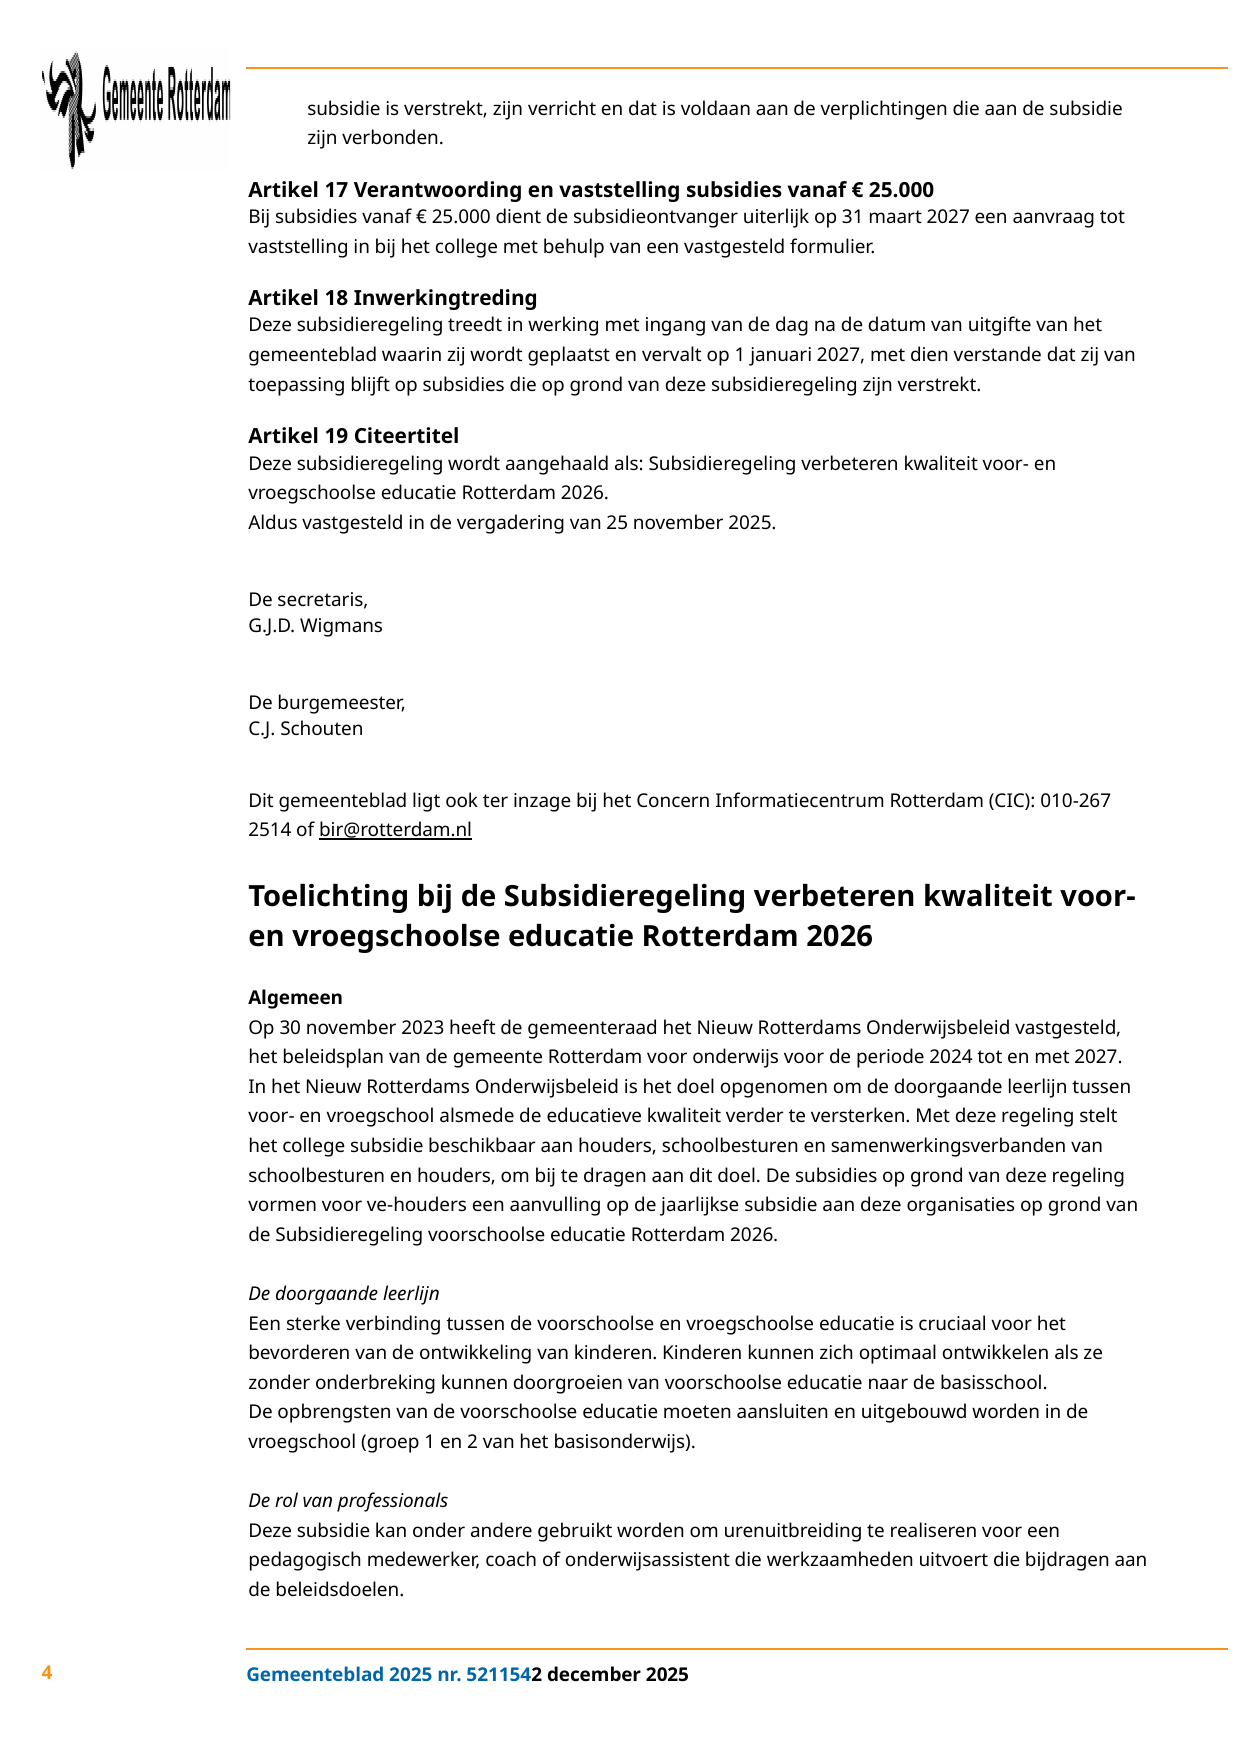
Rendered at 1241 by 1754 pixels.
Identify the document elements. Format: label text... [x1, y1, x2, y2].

text Op 30 november 2023 heeft de gemeenteraad het Nieuw Rotterdams Onderwijsbeleid vastgesteld, het beleidsplan van de gemeente Rotterdam voor onderwijs voor de periode 2024 tot en met 2027. [248, 1014, 1152, 1069]
text Artikel 18 Inwerkingtreding [248, 283, 1152, 312]
text De doorgaande leerlijn [248, 1280, 1152, 1306]
text In het Nieuw Rotterdams Onderwijsbeleid is het doel opgenomen om de doorgaande leerlijn tussen voor- en vroegschool alsmede de educatieve kwaliteit verder te versterken. Met deze regeling stelt het college subsidie beschikbaar aan houders, schoolbesturen en samenwerkingsverbanden van schoolbesturen en houders, om bij te dragen aan dit doel. De subsidies op grond van deze regeling vormen voor ve-houders een aanvulling op de jaarlijkse subsidie aan deze organisaties op grond van de Subsidieregeling voorschoolse educatie Rotterdam 2026. [248, 1073, 1152, 1247]
text De rol van professionals [248, 1487, 1152, 1513]
text Artikel 17 Verantwoording en vaststelling subsidies vanaf € 25.000 [248, 175, 1152, 203]
text Algemeen [248, 984, 1152, 1010]
text Toelichting bij de Subsidieregeling verbeteren kwaliteit voor- en vroegschoolse educatie Rotterdam 2026 [248, 876, 1152, 955]
text Dit gemeenteblad ligt ook ter inzage bij het Concern Informatiecentrum Rotterdam (CIC): 010-267 2514 of bir@rotterdam.nl [248, 787, 1152, 842]
text G.J.D. Wigmans [248, 612, 1152, 637]
list subsidie is verstrekt, zijn verricht en dat is voldaan aan de verplichtingen die aan de subsidie zijn verbonden. [248, 95, 1152, 150]
text C.J. Schouten [248, 715, 1152, 740]
text De burgemeester, [248, 689, 1152, 715]
text Een sterke verbinding tussen de voorschoolse en vroegschoolse educatie is cruciaal voor het bevorderen van de ontwikkeling van kinderen. Kinderen kunnen zich optimaal ontwikkelen als ze zonder onderbreking kunnen doorgroeien van voorschoolse educatie naar de basisschool. [248, 1310, 1152, 1394]
text De secretaris, [248, 586, 1152, 612]
text Aldus vastgesteld in de vergadering van 25 november 2025. [248, 509, 1152, 534]
text Deze subsidieregeling treedt in werking met ingang van de dag na de datum van uitgifte van het gemeenteblad waarin zij wordt geplaatst en vervalt op 1 januari 2027, met dien verstande dat zij van toepassing blijft op subsidies die op grond van deze subsidieregeling zijn verstrekt. [248, 312, 1152, 397]
text Deze subsidieregeling wordt aangehaald als: Subsidieregeling verbeteren kwaliteit voor- en vroegschoolse educatie Rotterdam 2026. [248, 450, 1152, 505]
text Deze subsidie kan onder andere gebruikt worden om urenuitbreiding te realiseren voor een pedagogisch medewerker, coach of onderwijsassistent die werkzaamheden uitvoert die bijdragen aan de beleidsdoelen. [248, 1517, 1152, 1602]
text Bij subsidies vanaf € 25.000 dient de subsidieontvanger uiterlijk op 31 maart 2027 een aanvraag tot vaststelling in bij het college met behulp van een vastgesteld formulier. [248, 203, 1152, 258]
picture [41, 47, 231, 172]
text Artikel 19 Citeertitel [248, 421, 1152, 450]
text De opbrengsten van de voorschoolse educatie moeten aansluiten en uitgebouwd worden in de vroegschool (groep 1 en 2 van het basisonderwijs). [248, 1398, 1152, 1454]
